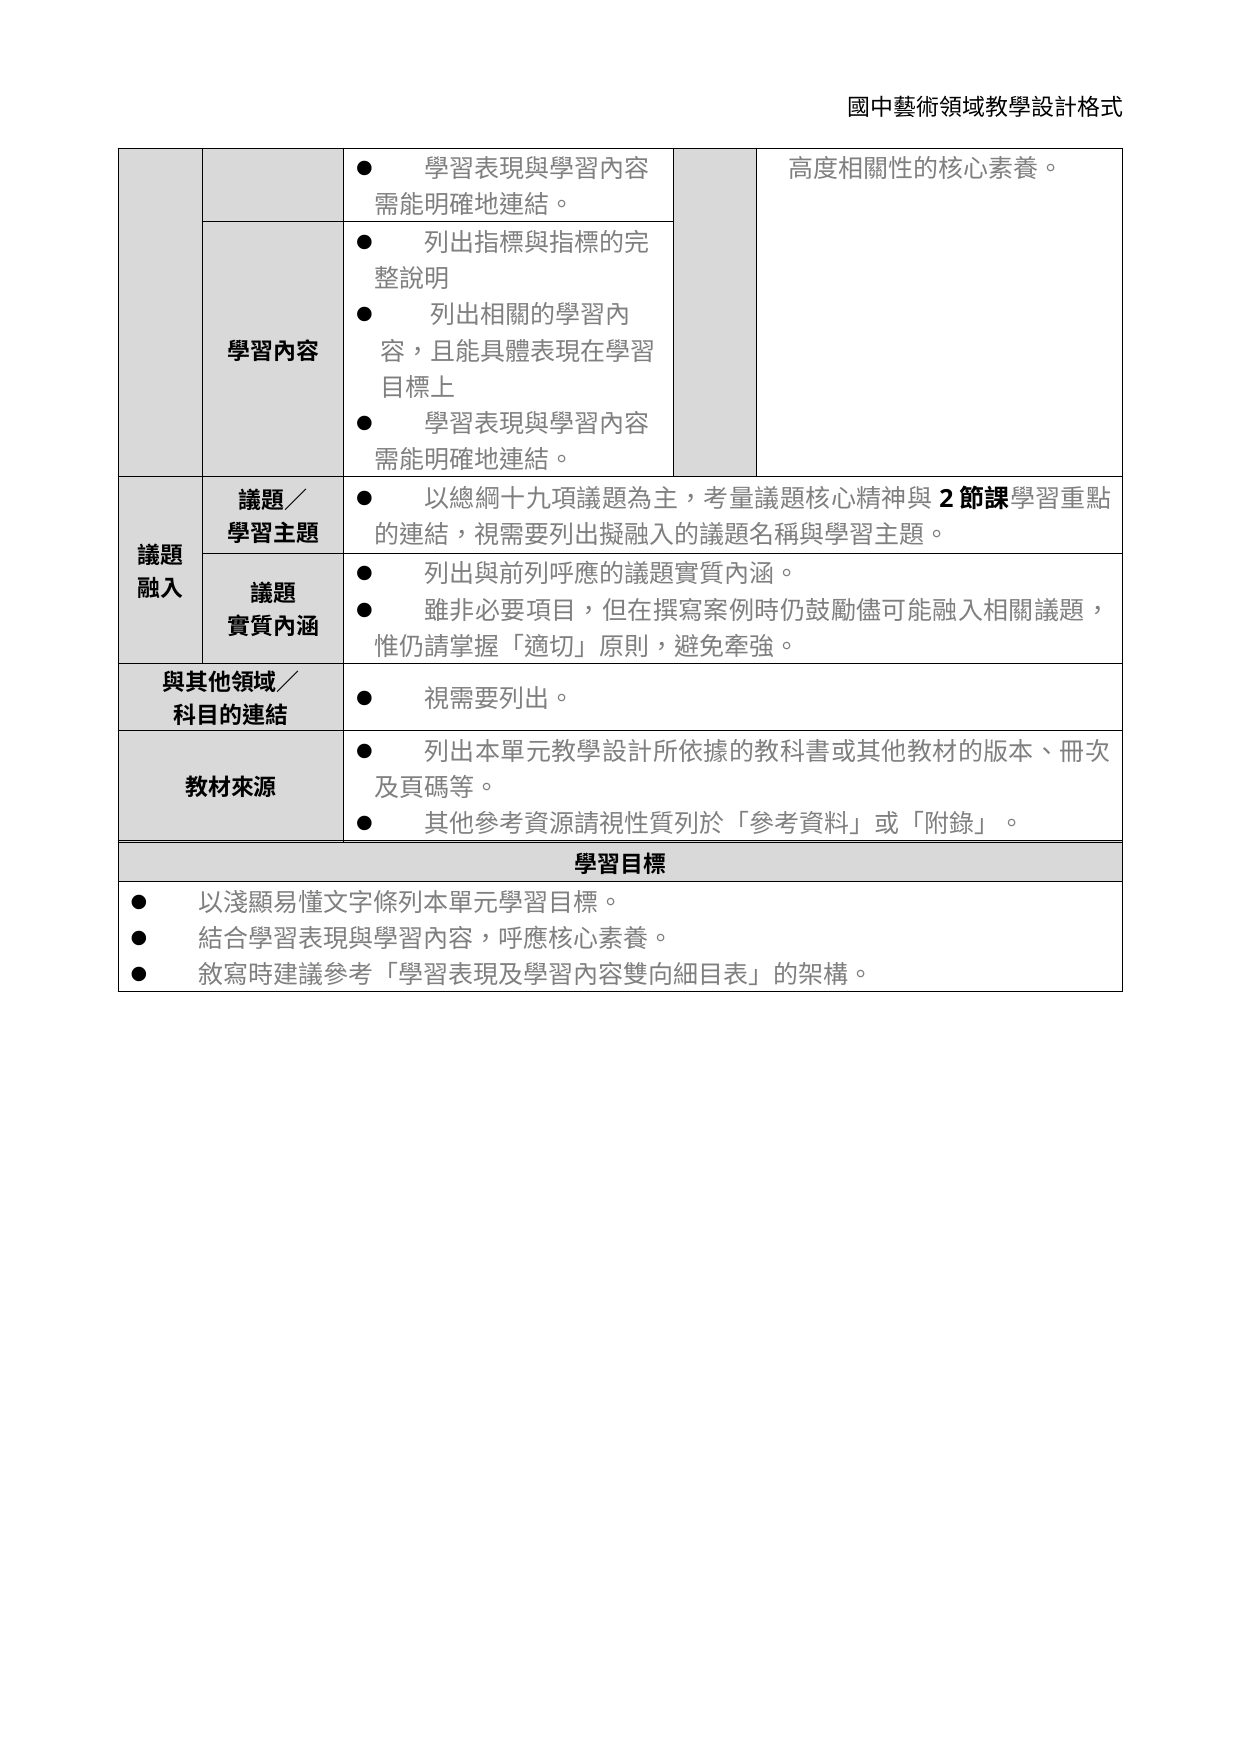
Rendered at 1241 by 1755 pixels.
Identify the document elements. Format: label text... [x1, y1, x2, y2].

table_cell 學習目標 [119, 843, 1122, 881]
table_cell 以淺顯易懂文字條列本單元學習目標。 結合學習表現與學習內容，呼應核心素養。 敘寫時建議參考「學習表現及學習內容雙向細目表」的架構。 [119, 882, 1122, 991]
table_cell 以總綱十九項議題為主，考量議題核心精神與2節課學習重點的連結，視需要列出擬融入的議題名稱與學習主題。 [344, 477, 1122, 553]
table_cell 議題 融入 [119, 477, 202, 663]
table_cell 列出指標與指標的完整說明 列出相關的學習內容，且能具體表現在學習目標上 學習表現與學習內容需能明確地連結。 [344, 222, 673, 476]
table_cell 列出指標與指標的完整說明 列出相關的學習表現，且能具體表現在學習目標上。 學習表現與學習內容需能明確地連結。 [344, 149, 673, 221]
table_cell 先條列總綱核心素養的面向與項目。 再條列領綱核心素養的具體內涵。 僅列舉與2節課學習具高度相關性的核心素養。 [757, 149, 1122, 476]
table_cell 列出與前列呼應的議題實質內涵。 雖非必要項目，但在撰寫案例時仍鼓勵儘可能融入相關議題，惟仍請掌握「適切」原則，避免牽強。 [344, 554, 1122, 663]
table_cell 與其他領域／ 科目的連結 [119, 664, 343, 730]
table_cell [119, 149, 202, 476]
table_cell 教材來源 [119, 731, 343, 840]
table_cell [674, 149, 756, 476]
table_cell [203, 149, 343, 221]
table_cell 列出本單元教學設計所依據的教科書或其他教材的版本、冊次及頁碼等。 其他參考資源請視性質列於「參考資料」或「附錄」。 [344, 731, 1122, 840]
table_cell 視需要列出。 [344, 664, 1122, 730]
table_cell 學習內容 [203, 222, 343, 476]
table_cell 議題 實質內涵 [203, 554, 343, 663]
table_cell 議題／ 學習主題 [203, 477, 343, 553]
